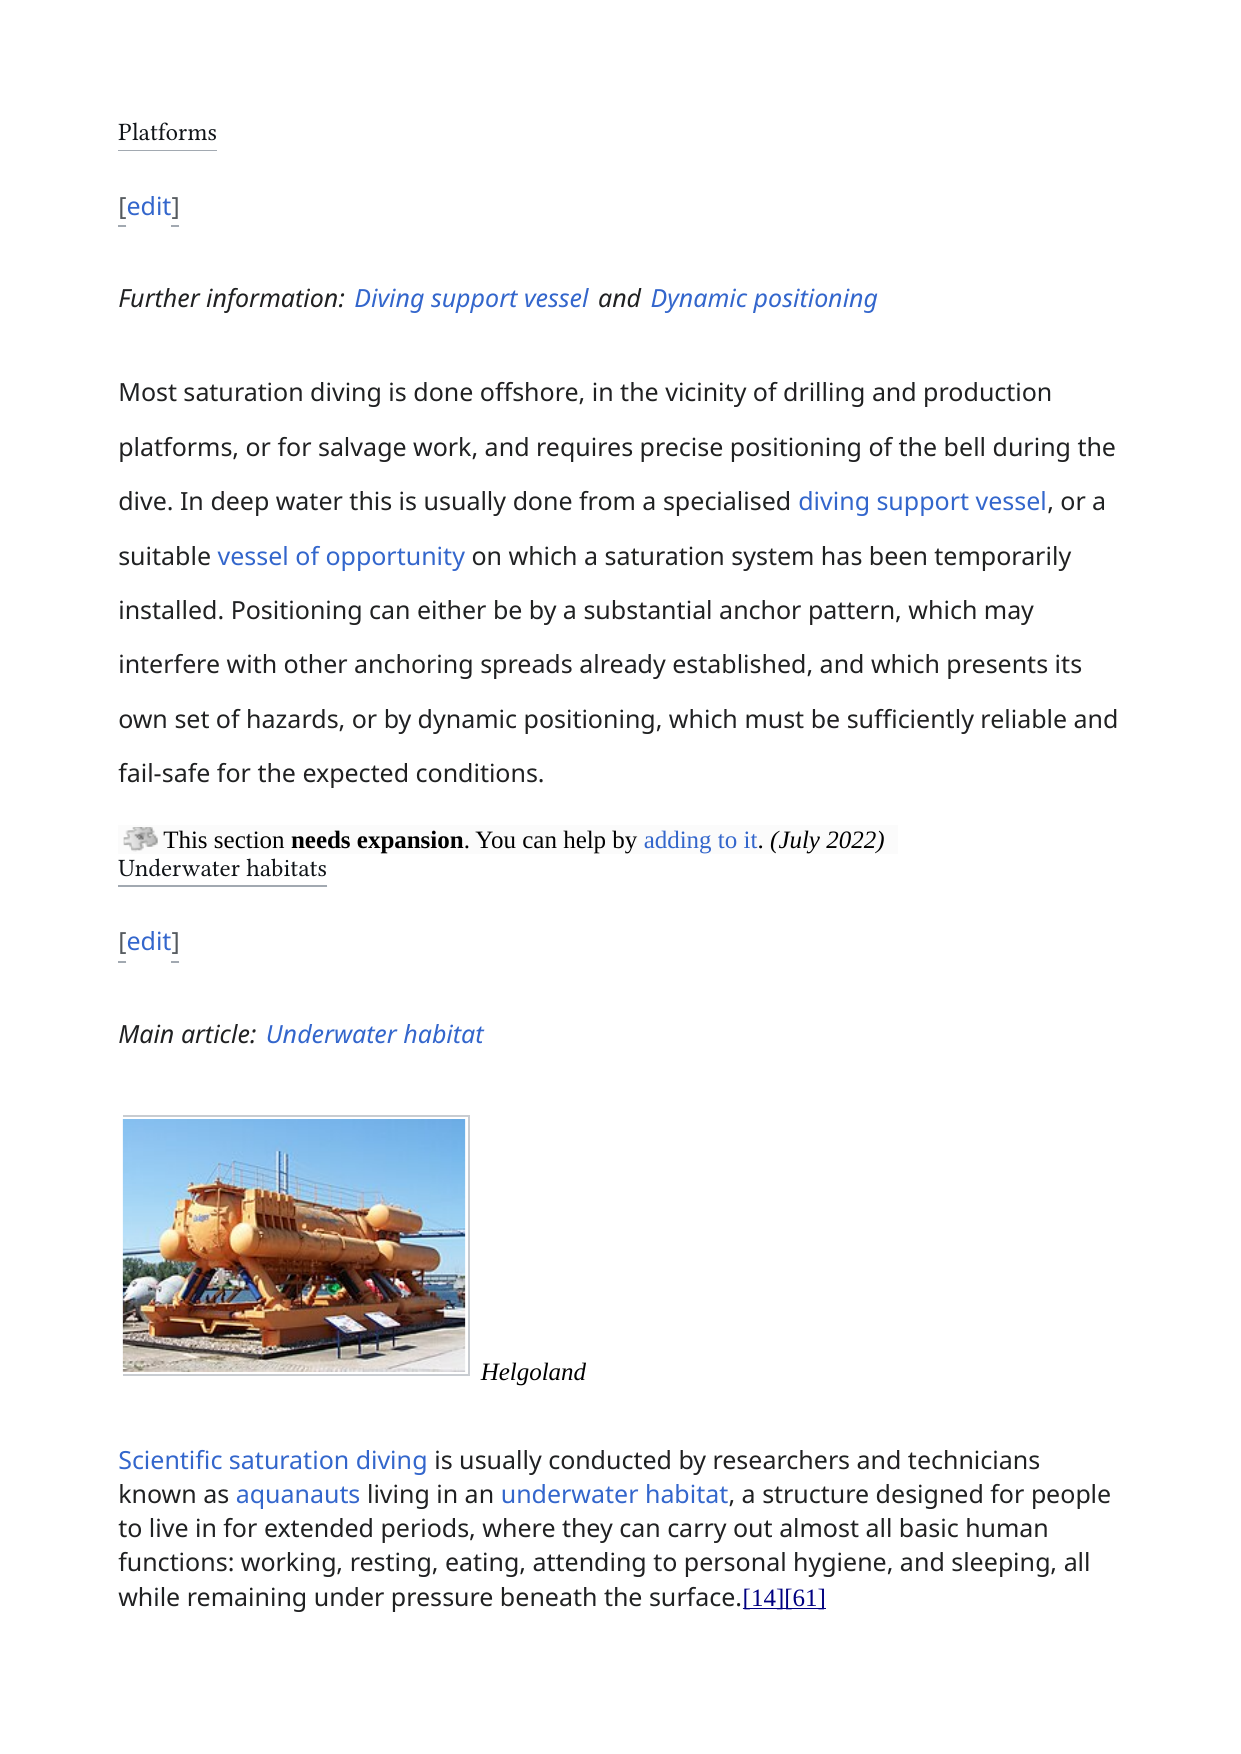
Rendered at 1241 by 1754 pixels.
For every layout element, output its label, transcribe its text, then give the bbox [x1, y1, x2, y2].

text [edit] [118, 188, 1122, 227]
text Helgoland [118, 1110, 1122, 1386]
text Main article: Underwater habitat [118, 1016, 1122, 1050]
text Scientific saturation diving is usually conducted by researchers and technicians known as aquanauts living in an underwater habitat, a structure designed for people to live in for extended periods, where they can carry out almost all basic human functions: working, resting, eating, attending to personal hygiene, and sleeping, all while remaining under pressure beneath the surface.[14][61] [118, 1443, 1122, 1613]
text Most saturation diving is done offshore, in the vicinity of drilling and production platforms, or for salvage work, and requires precise positioning of the bell during the dive. In deep water this is usually done from a specialised diving support vessel, or a suitable vessel of opportunity on which a saturation system has been temporarily installed. Positioning can either be by a substantial anchor pattern, which may interfere with other anchoring spreads already established, and which presents its own set of hazards, or by dynamic positioning, which must be sufficiently reliable and fail-safe for the expected conditions. [118, 375, 1122, 790]
picture [122, 1119, 466, 1372]
text Further information: Diving support vessel and Dynamic positioning [118, 281, 1122, 315]
subtitle Underwater habitats [118, 854, 1122, 887]
text [edit] [118, 924, 1122, 963]
subtitle Platforms [118, 118, 1122, 151]
picture [123, 827, 158, 852]
table_header [118, 825, 163, 854]
table_header This section needs expansion. You can help by adding to it. (July 2022) [163, 825, 898, 854]
